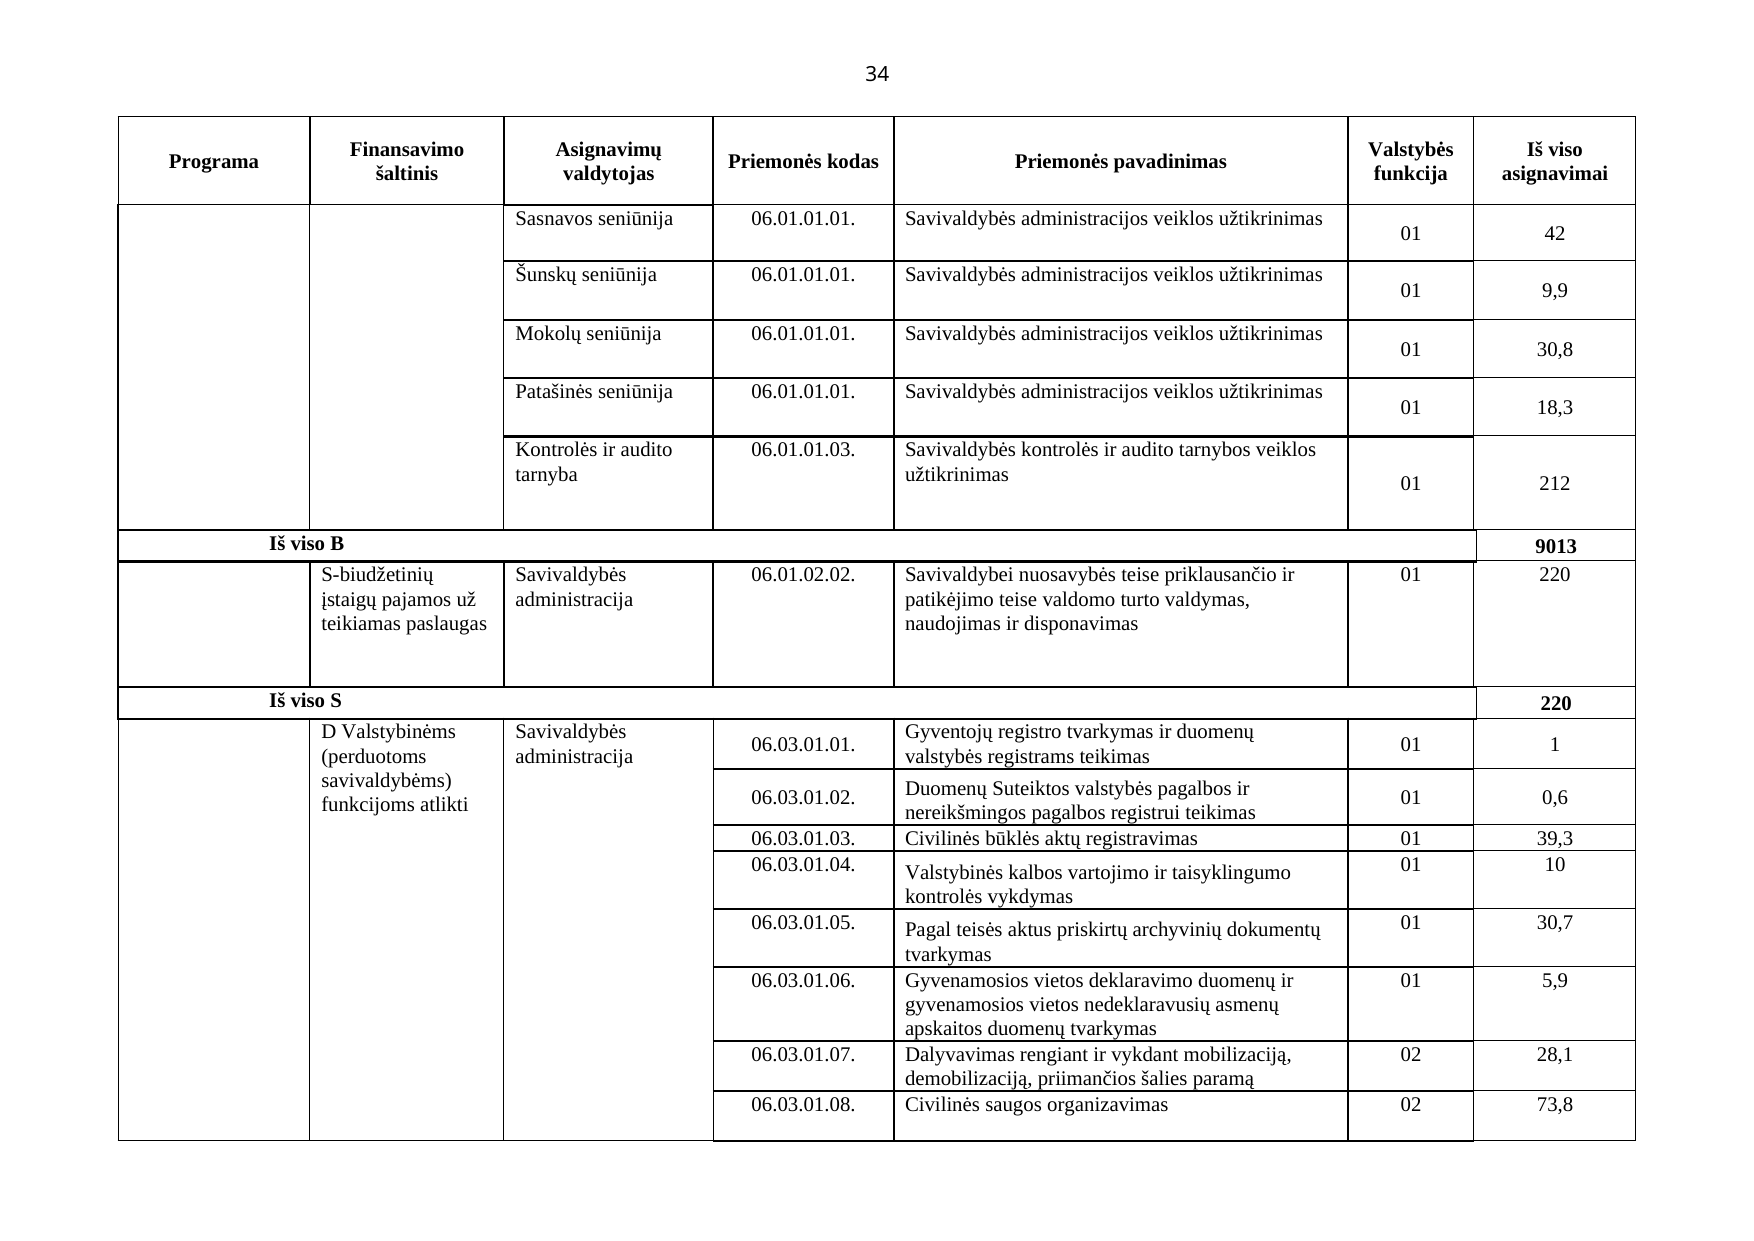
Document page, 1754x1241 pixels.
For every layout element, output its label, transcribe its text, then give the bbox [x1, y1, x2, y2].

table_header Asignavimų valdytojas [505, 117, 712, 204]
table_cell 06.03.01.05. [714, 910, 893, 966]
table_cell Savivaldybės administracijos veiklos užtikrinimas [895, 379, 1347, 435]
table_cell Patašinės seniūnija [504, 379, 712, 435]
table_cell Gyventojų registro tvarkymas ir duomenų valstybės registrams teikimas [895, 720, 1347, 768]
table_cell S-biudžetinių įstaigų pajamos už teikiamas paslaugas [311, 563, 503, 686]
table_cell Gyvenamosios vietos deklaravimo duomenų ir gyvenamosios vietos nedeklaravusių asmenų apskaitos duomenų tvarkymas [895, 968, 1347, 1040]
table_header Programa [119, 117, 309, 204]
table_cell 06.03.01.08. [714, 1092, 893, 1140]
table_cell 212 [1474, 436, 1635, 529]
table_cell 18,3 [1474, 378, 1635, 435]
table_cell Mokolų seniūnija [504, 321, 712, 377]
table_cell [119, 205, 309, 529]
table_cell Savivaldybės administracijos veiklos užtikrinimas [895, 321, 1347, 377]
table_cell 01 [1349, 262, 1473, 318]
table_cell 01 [1349, 321, 1473, 377]
table_cell 06.01.01.01. [714, 262, 893, 318]
table_cell 73,8 [1474, 1091, 1635, 1140]
table_header Priemonės kodas [714, 117, 893, 204]
table_cell D Valstybinėms (perduotoms savivaldybėms) funkcijoms atlikti [310, 720, 503, 1140]
table_cell Savivaldybės administracijos veiklos užtikrinimas [895, 262, 1347, 318]
table_header Finansavimo šaltinis [311, 117, 503, 204]
table_cell Savivaldybės administracijos veiklos užtikrinimas [895, 205, 1347, 260]
table_cell Duomenų Suteiktos valstybės pagalbos ir nereikšmingos pagalbos registrui teikimas [895, 770, 1347, 824]
table_cell 06.01.01.03. [714, 438, 893, 529]
table_cell 30,7 [1474, 909, 1635, 966]
table_cell 01 [1349, 770, 1473, 824]
table_cell 06.01.02.02. [714, 563, 893, 686]
table_cell [310, 205, 503, 529]
table_cell 01 [1349, 720, 1473, 768]
table_cell [119, 563, 309, 686]
table_cell Savivaldybės administracija [504, 720, 713, 1140]
table_cell 06.01.01.01. [714, 321, 893, 377]
table_cell 39,3 [1474, 825, 1635, 850]
table_cell 01 [1349, 968, 1473, 1040]
table_cell 01 [1349, 852, 1473, 908]
table_cell 01 [1349, 910, 1473, 966]
table_header Iš viso asignavimai [1474, 117, 1635, 204]
table_cell 10 [1474, 851, 1635, 908]
table_cell 06.03.01.07. [714, 1042, 893, 1090]
table_cell [119, 720, 309, 1140]
table_cell 02 [1349, 1092, 1473, 1140]
table_cell 220 [1474, 561, 1635, 686]
table_cell Valstybinės kalbos vartojimo ir taisyklingumo kontrolės vykdymas [895, 852, 1347, 908]
table_cell Savivaldybės kontrolės ir audito tarnybos veiklos užtikrinimas [895, 438, 1347, 529]
table_cell Šunskų seniūnija [504, 262, 712, 318]
table_header Valstybės funkcija [1349, 117, 1473, 204]
table_cell 5,9 [1474, 967, 1635, 1040]
table_cell Dalyvavimas rengiant ir vykdant mobilizaciją, demobilizaciją, priimančios šalies paramą [895, 1042, 1347, 1090]
table_cell 06.03.01.01. [714, 720, 893, 768]
table_cell Civilinės būklės aktų registravimas [895, 826, 1347, 850]
table_cell Sasnavos seniūnija [504, 206, 712, 260]
table_cell 01 [1349, 379, 1473, 435]
table_cell 01 [1349, 205, 1473, 260]
table_cell 06.01.01.01. [714, 205, 893, 260]
table_cell Civilinės saugos organizavimas [895, 1092, 1347, 1140]
table_cell Iš viso S [119, 688, 1476, 717]
table_cell 01 [1349, 563, 1473, 686]
table_cell 06.03.01.04. [714, 852, 893, 908]
table_header Priemonės pavadinimas [895, 117, 1347, 204]
table_cell 28,1 [1474, 1041, 1635, 1090]
table_cell 0,6 [1474, 769, 1635, 824]
table_cell Kontrolės ir audito tarnyba [504, 438, 712, 529]
table_cell 01 [1349, 826, 1473, 850]
table_cell 06.03.01.06. [714, 968, 893, 1040]
table_cell 06.03.01.03. [714, 826, 893, 850]
table_cell 1 [1474, 719, 1635, 768]
table_cell 220 [1477, 687, 1635, 717]
table_cell 06.03.01.02. [714, 770, 893, 824]
table_cell 01 [1349, 438, 1473, 529]
table_cell 30,8 [1474, 320, 1635, 377]
table_cell Pagal teisės aktus priskirtų archyvinių dokumentų tvarkymas [895, 910, 1347, 966]
table_cell 9,9 [1474, 261, 1635, 318]
table_cell Iš viso B [119, 531, 1476, 560]
table_cell 42 [1474, 205, 1635, 260]
table_cell Savivaldybei nuosavybės teise priklausančio ir patikėjimo teise valdomo turto valdymas, naudojimas ir disponavimas [895, 563, 1347, 686]
table_cell Savivaldybės administracija [505, 563, 712, 686]
table_cell 06.01.01.01. [714, 379, 893, 435]
table_cell 02 [1349, 1042, 1473, 1090]
table_cell 9013 [1477, 530, 1635, 560]
